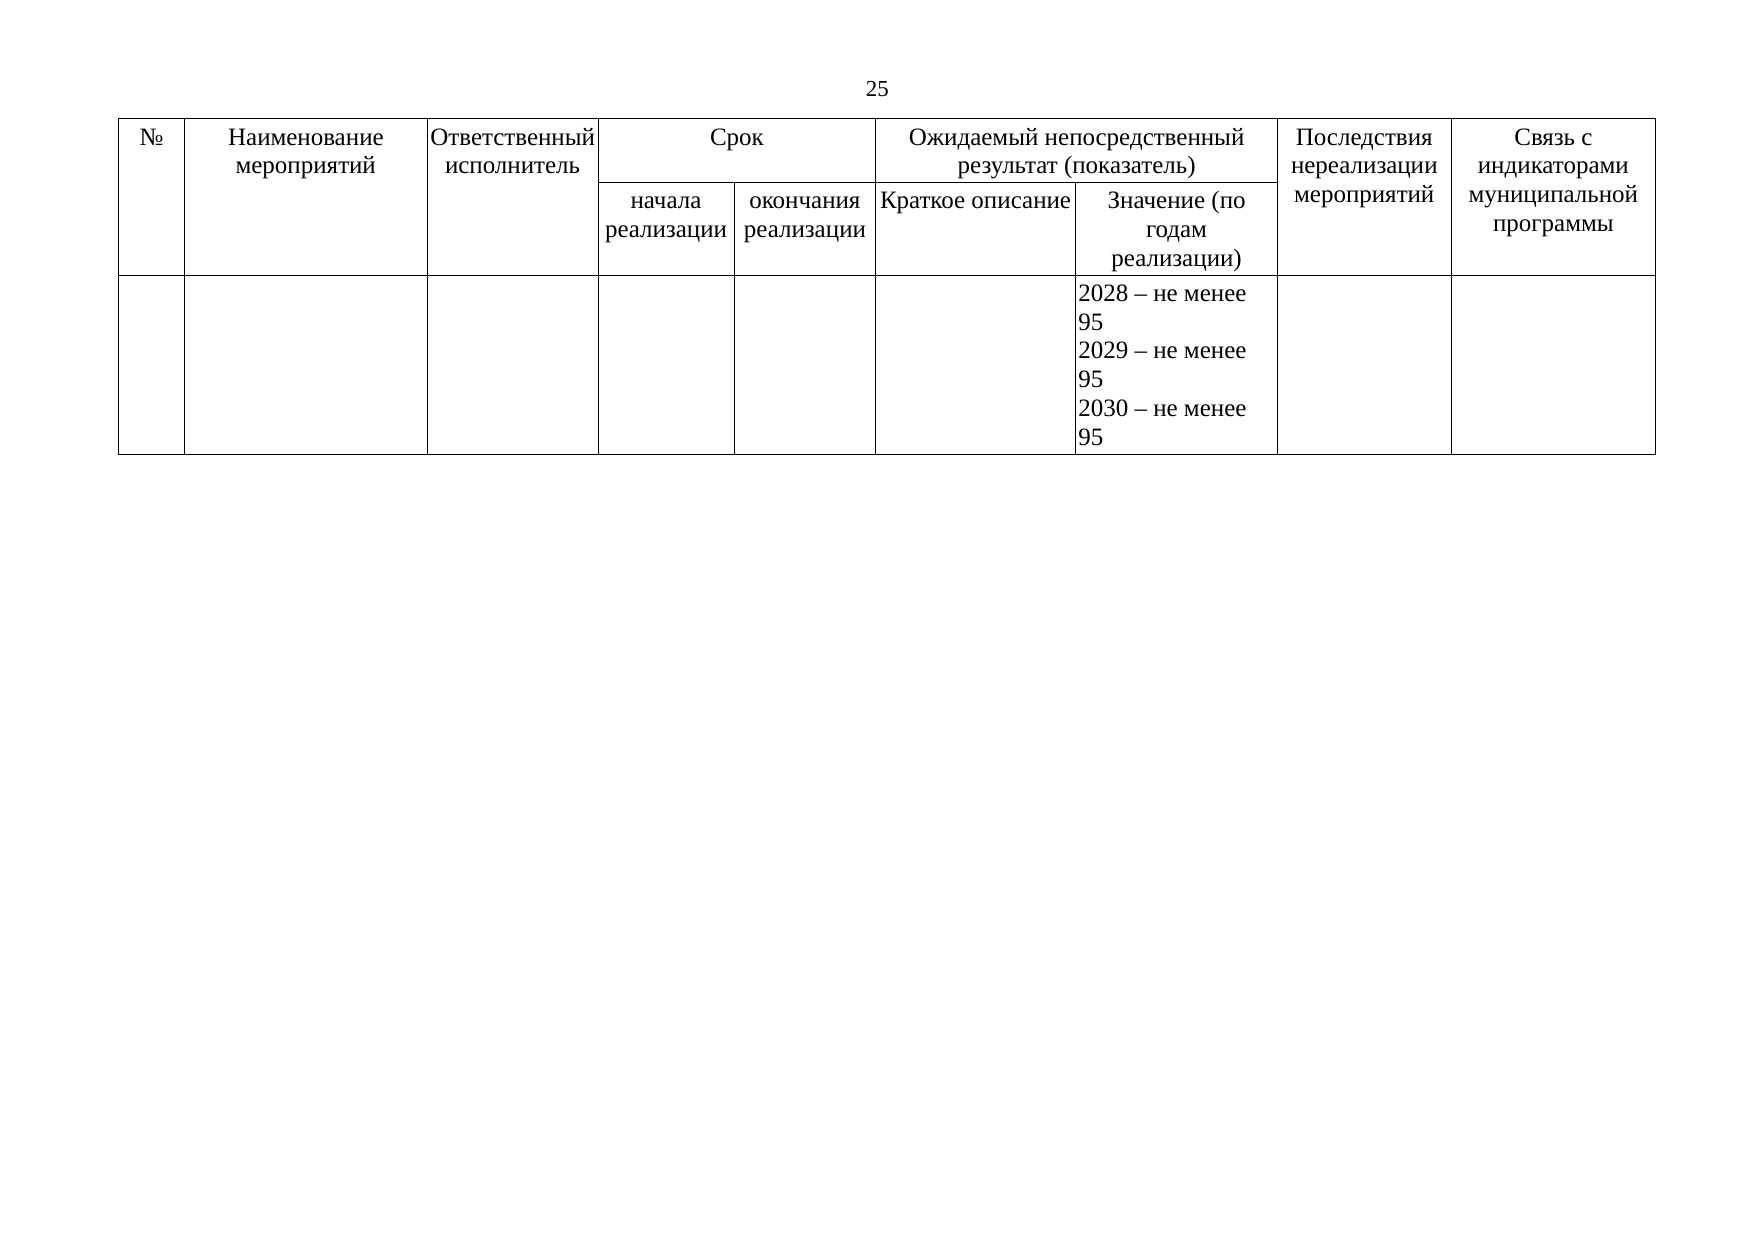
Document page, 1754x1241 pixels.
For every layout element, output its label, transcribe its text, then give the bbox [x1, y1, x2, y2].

table_header Последствия нереализации мероприятий [1278, 119, 1451, 274]
table_cell 2028 – не менее 95 2029 – не менее 95 2030 – не менее 95 [1076, 276, 1277, 453]
table_cell [185, 276, 427, 453]
table_cell [1452, 276, 1655, 453]
table_cell [1656, 275, 1660, 453]
table_header Ожидаемый непосредственный результат (показатель) [876, 119, 1277, 182]
table_cell [876, 276, 1075, 453]
table_cell [119, 276, 184, 453]
table_cell окончания реализации [735, 183, 875, 274]
table_cell [428, 276, 598, 453]
table_cell [735, 276, 875, 453]
table_cell [1660, 275, 1666, 453]
table_cell [1278, 276, 1451, 453]
table_header Наименование мероприятий [185, 119, 427, 274]
table_header [1660, 118, 1666, 182]
table_cell Значение (по годам реализации) [1076, 183, 1277, 274]
table_header Связь с индикаторами муниципальной программы [1452, 119, 1655, 274]
table_header № [119, 119, 184, 274]
table_cell начала реализации [599, 183, 734, 274]
table_cell Краткое описание [876, 183, 1075, 274]
table_cell [1660, 182, 1666, 274]
table_cell [1656, 182, 1660, 274]
table_cell [599, 276, 734, 453]
table_header [1656, 118, 1660, 182]
table_header Срок [599, 119, 875, 182]
table_header Ответственный исполнитель [428, 119, 598, 274]
